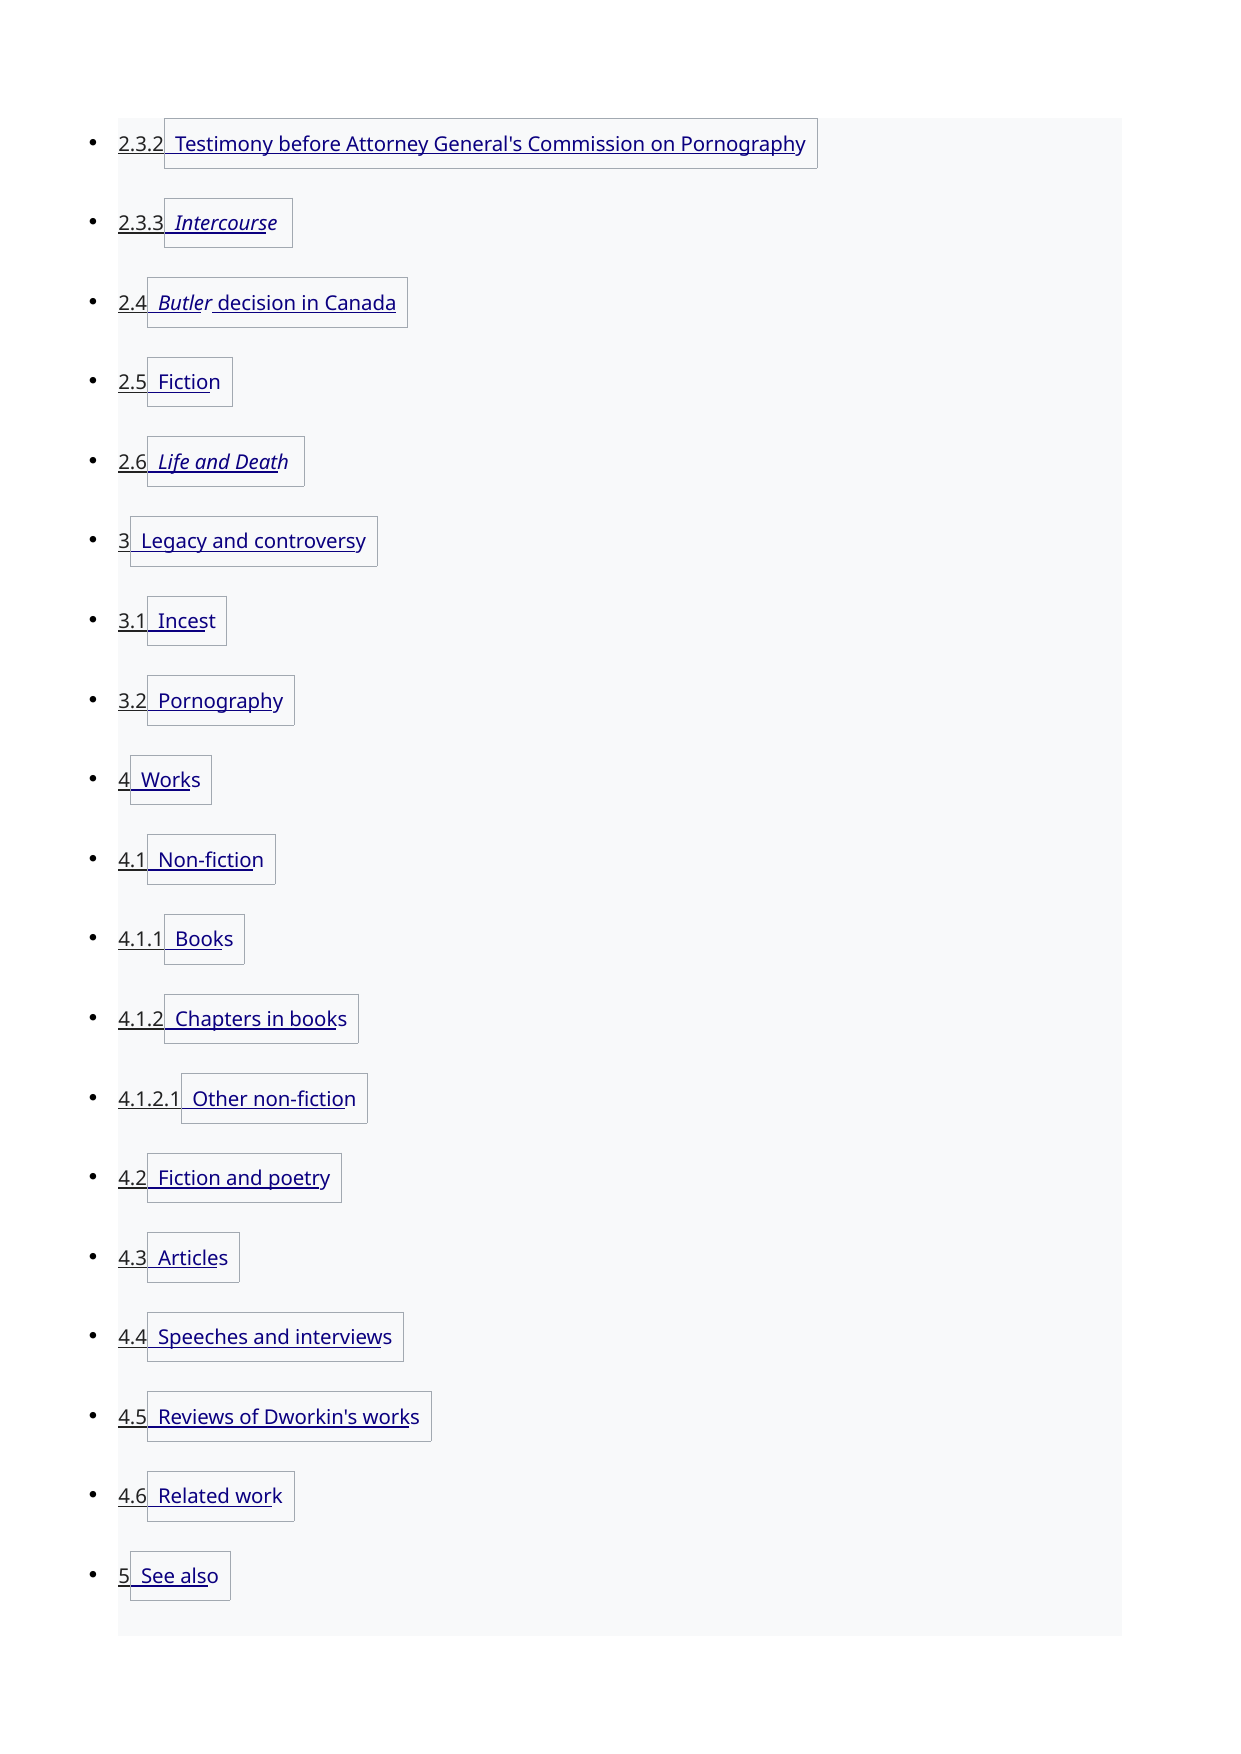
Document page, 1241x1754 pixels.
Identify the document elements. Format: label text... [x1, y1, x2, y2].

list [227, 596, 1122, 645]
list Pornography [148, 676, 294, 725]
list 2.6 [118, 436, 147, 471]
list [231, 1551, 1122, 1600]
list Non-fiction [148, 835, 275, 884]
list 2.4 [118, 277, 147, 312]
list [118, 1507, 147, 1521]
list Other non-fiction [182, 1074, 367, 1123]
list 4.5 [118, 1391, 147, 1426]
list [118, 1268, 147, 1282]
list [818, 118, 1122, 168]
list Speeches and interviews [148, 1313, 403, 1361]
list [118, 950, 164, 964]
list 4.1.1 [118, 914, 164, 949]
list 4.3 [118, 1232, 147, 1267]
list [118, 234, 164, 247]
list 2.5 [118, 357, 147, 392]
list 4 [118, 755, 130, 789]
list 4.4 [118, 1312, 147, 1347]
list [293, 198, 1122, 247]
list 4.1.2Chapters in books [165, 995, 358, 1043]
list 4.1.2.1 [118, 1073, 181, 1108]
list 4.1.2Chapters in books [118, 993, 358, 1028]
list 4.6 [118, 1471, 147, 1506]
list [276, 834, 1122, 884]
list [118, 473, 147, 486]
list 5 [118, 1551, 130, 1585]
list [368, 1073, 1122, 1123]
list 2.3.2 [118, 118, 164, 153]
list Butler decision in Canada [148, 278, 407, 327]
list Legacy and controversy [131, 517, 377, 566]
list Testimony before Attorney General's Commission on Pornography [165, 119, 817, 168]
list [240, 1232, 1122, 1282]
list Books [165, 915, 244, 964]
list Related work [148, 1472, 294, 1521]
list Articles [148, 1233, 239, 1282]
list 3.1 [118, 596, 147, 630]
list [378, 516, 1122, 566]
list Fiction and poetry [148, 1154, 341, 1202]
list [404, 1312, 1122, 1362]
list [233, 357, 1122, 407]
list See also [131, 1552, 230, 1600]
list 4.2 [118, 1153, 147, 1187]
list Reviews of Dworkin's works [148, 1392, 431, 1441]
list [245, 914, 1122, 964]
list Fiction [148, 358, 232, 406]
list [408, 277, 1122, 327]
list Incest [148, 597, 226, 645]
list [212, 755, 1122, 804]
list [118, 393, 147, 407]
list [295, 675, 1122, 725]
list [342, 1153, 1122, 1202]
list [118, 1109, 181, 1123]
list Life and Death [148, 437, 304, 486]
list 4.1.2Chapters in books [118, 1030, 164, 1043]
list 4.1.2Chapters in books [359, 993, 1122, 1043]
list 3.2 [118, 675, 147, 710]
list [295, 1471, 1122, 1521]
list [432, 1391, 1122, 1441]
list 3 [118, 516, 130, 551]
list [118, 632, 147, 645]
list [118, 871, 147, 884]
list 2.3.3 [118, 198, 164, 232]
list [118, 791, 130, 804]
list [118, 711, 147, 725]
list [305, 436, 1122, 486]
list Works [131, 756, 211, 804]
list 4.1 [118, 834, 147, 869]
list Intercourse [165, 199, 292, 247]
